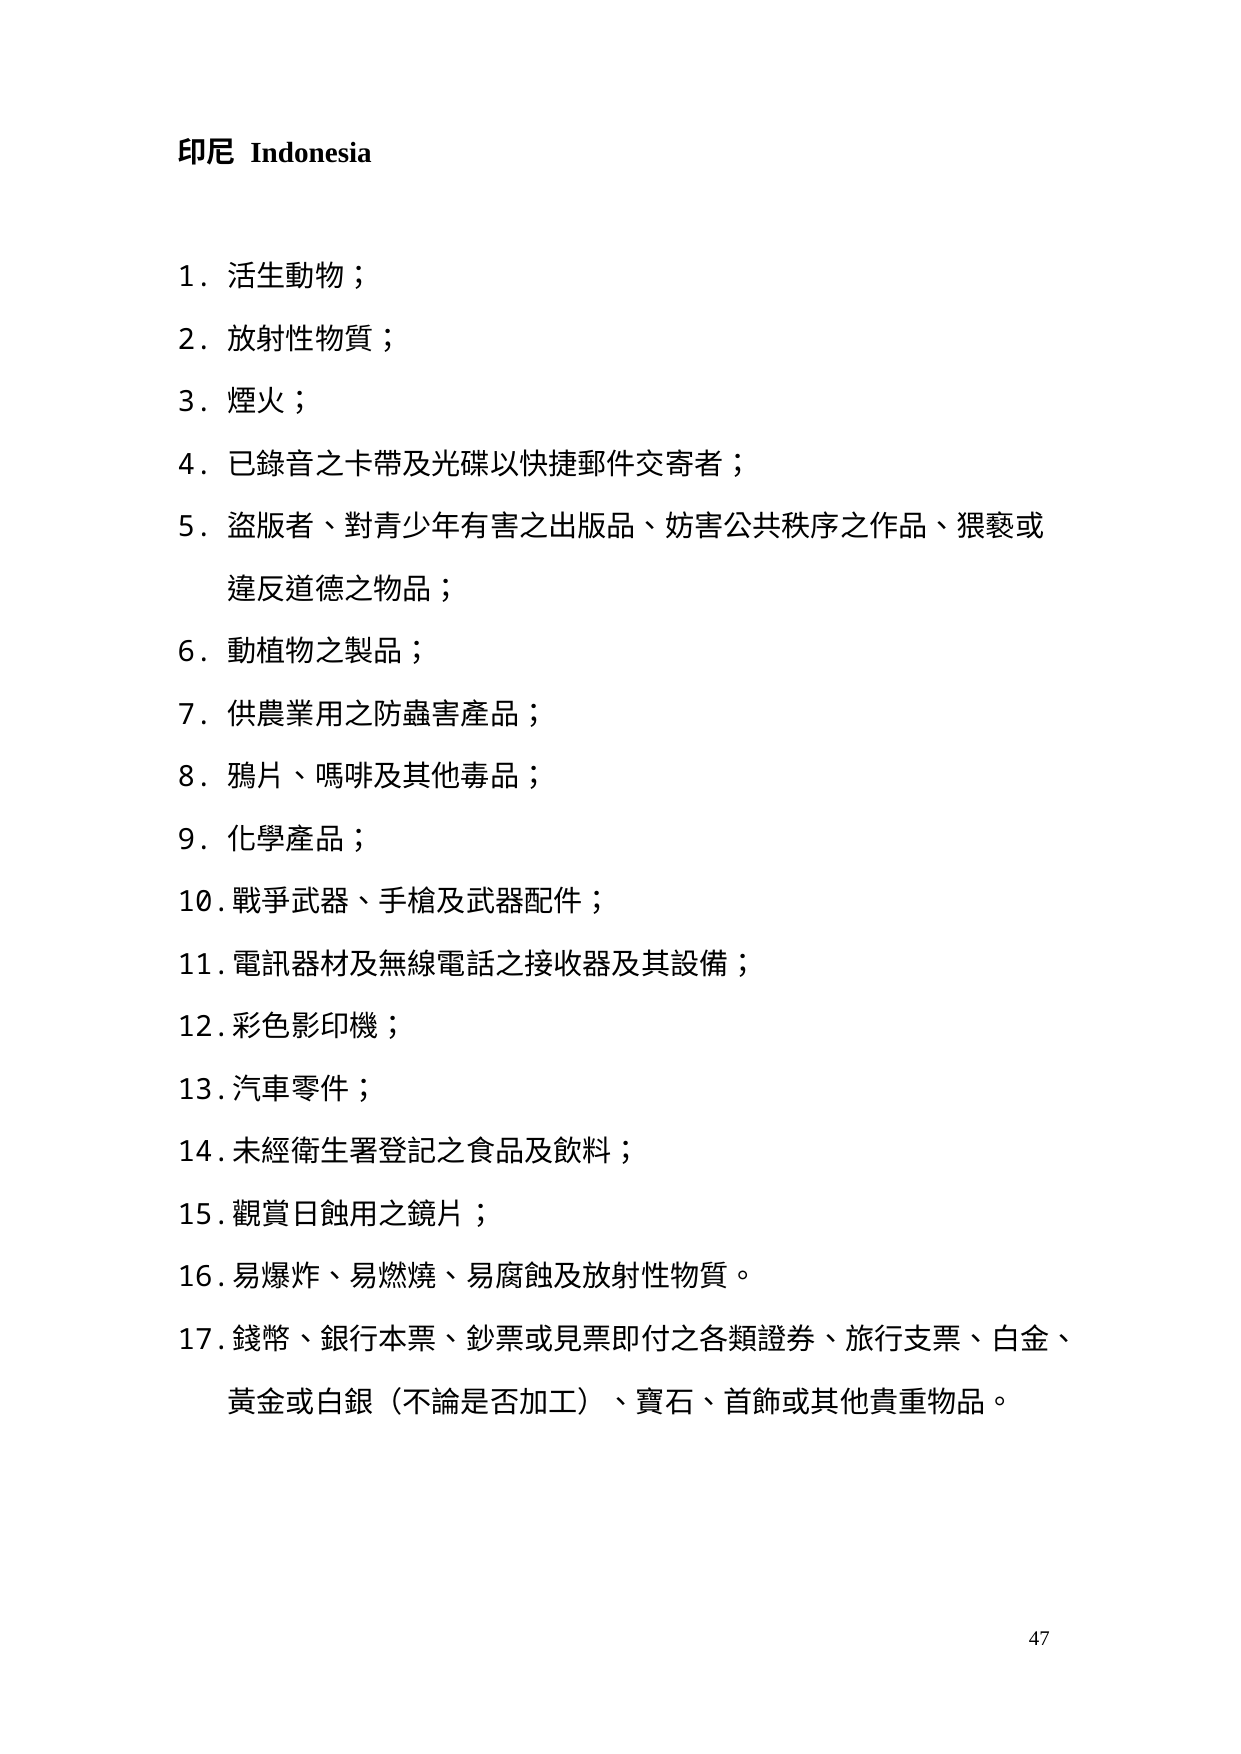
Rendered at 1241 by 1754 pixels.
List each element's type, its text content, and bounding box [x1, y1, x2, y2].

list 汽車零件； [177, 1045, 1063, 1108]
list 放射性物質； [177, 295, 1063, 358]
list 電訊器材及無線電話之接收器及其設備； [177, 920, 1063, 983]
list 未經衛生署登記之食品及飲料； [177, 1108, 1063, 1170]
text 印尼 Indonesia [177, 108, 1063, 170]
list 活生動物； [177, 233, 1063, 295]
list 鴉片、嗎啡及其他毒品； [177, 733, 1063, 795]
list 動植物之製品； [177, 608, 1063, 670]
list 供農業用之防蟲害產品； [177, 670, 1063, 733]
list 化學產品； [177, 795, 1063, 858]
list 觀賞日蝕用之鏡片； [177, 1170, 1063, 1233]
list 盜版者、對青少年有害之出版品、妨害公共秩序之作品、猥褻或違反道德之物品； [177, 483, 1063, 608]
list 已錄音之卡帶及光碟以快捷郵件交寄者； [177, 420, 1063, 483]
list 煙火； [177, 358, 1063, 420]
list 易爆炸、易燃燒、易腐蝕及放射性物質。 [177, 1233, 1063, 1295]
list 彩色影印機； [177, 983, 1063, 1045]
list 錢幣、銀行本票、鈔票或見票即付之各類證券、旅行支票、白金、黃金或白銀（不論是否加工）、寶石、首飾或其他貴重物品。 [177, 1295, 1063, 1420]
list 戰爭武器、手槍及武器配件； [177, 858, 1063, 920]
